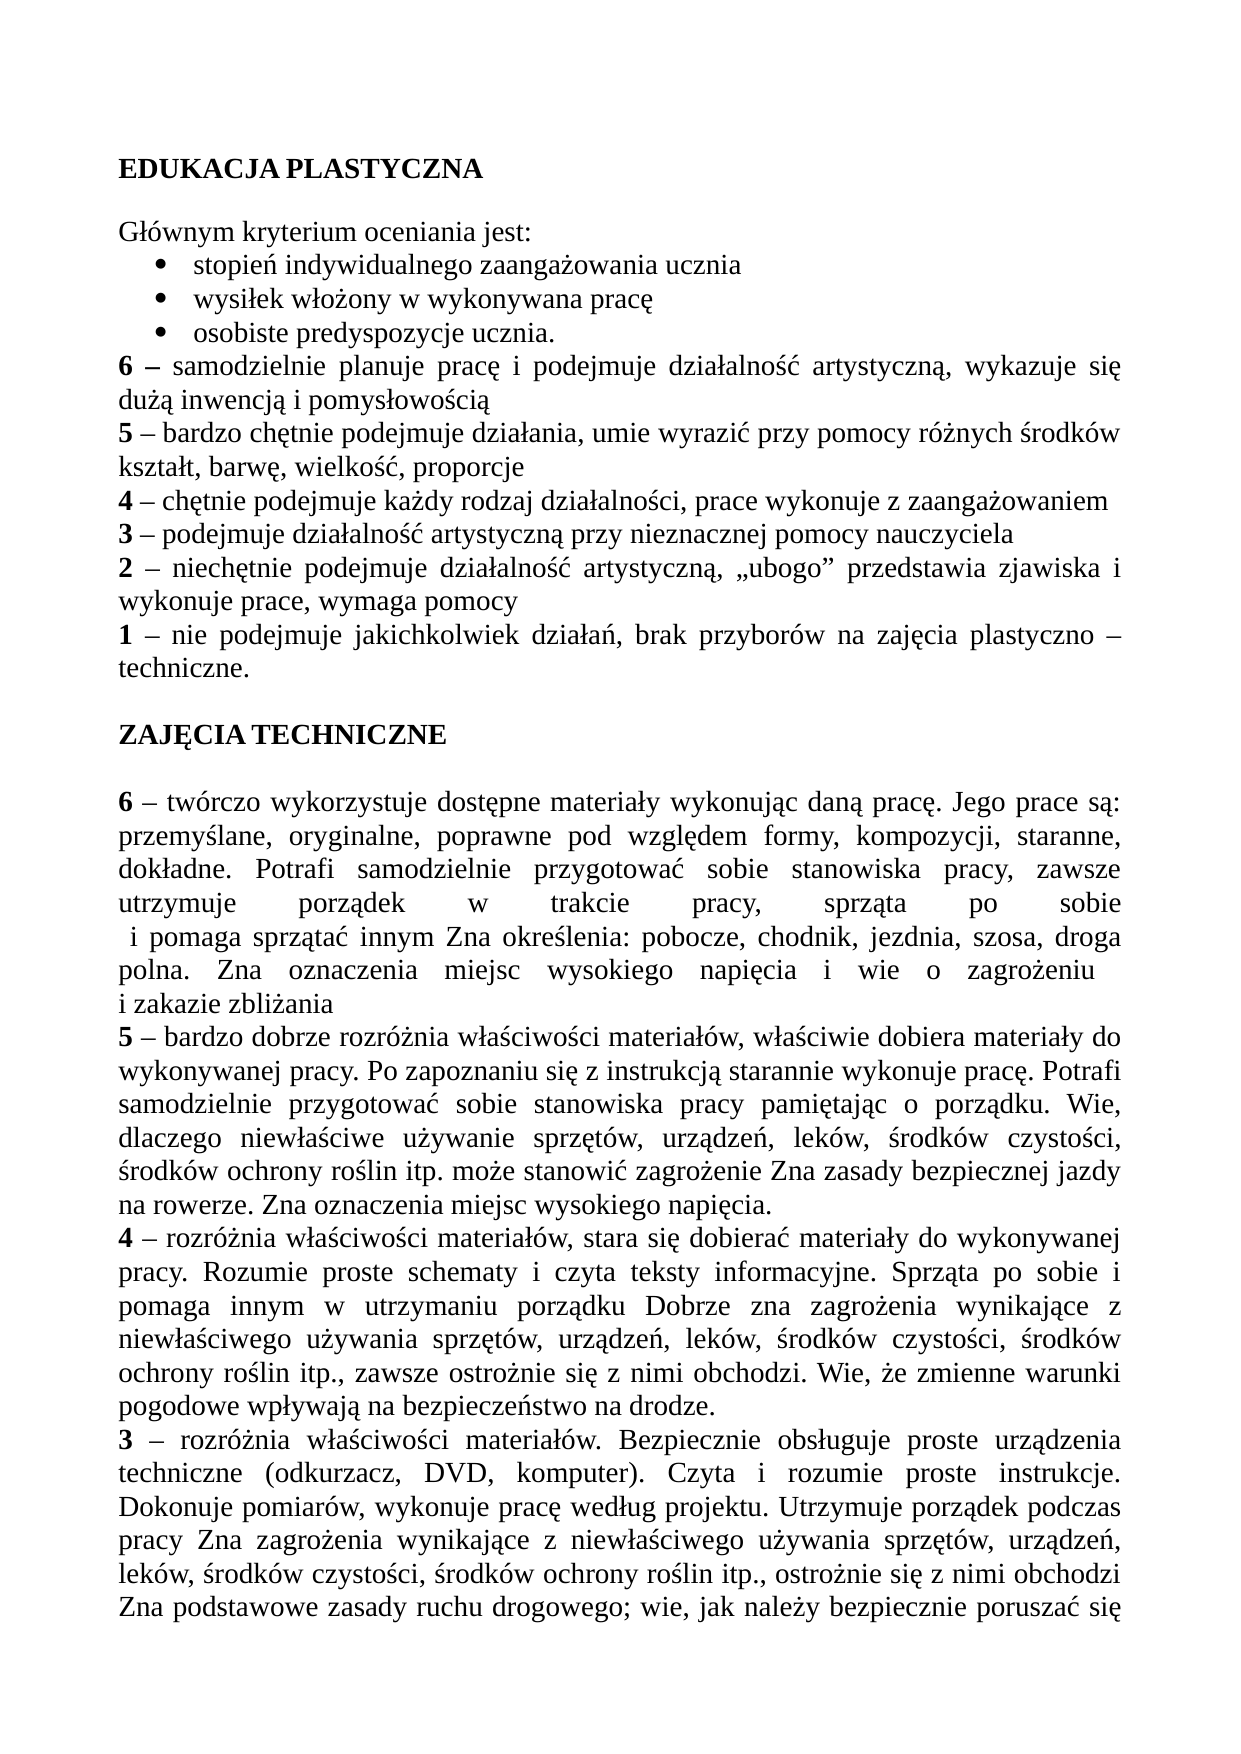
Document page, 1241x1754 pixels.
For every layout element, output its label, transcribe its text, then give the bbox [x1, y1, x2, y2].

subtitle EDUKACJA PLASTYCZNA [118, 152, 1122, 185]
text 4 – rozróżnia właściwości materiałów, stara się dobierać materiały do wykonywanej pracy. Rozumie proste schematy i czyta teksty informacyjne. Sprząta po sobie i pomaga innym w utrzymaniu porządku Dobrze zna zagrożenia wynikające z niewłaściwego używania sprzętów, urządzeń, leków, środków czystości, środków ochrony roślin itp., zawsze ostrożnie się z nimi obchodzi. Wie, że zmienne warunki pogodowe wpływają na bezpieczeństwo na drodze. [118, 1221, 1122, 1422]
text 5 – bardzo dobrze rozróżnia właściwości materiałów, właściwie dobiera materiały do wykonywanej pracy. Po zapoznaniu się z instrukcją starannie wykonuje pracę. Potrafi samodzielnie przygotować sobie stanowiska pracy pamiętając o porządku. Wie, dlaczego niewłaściwe używanie sprzętów, urządzeń, leków, środków czystości, środków ochrony roślin itp. może stanowić zagrożenie Zna zasady bezpiecznej jazdy na rowerze. Zna oznaczenia miejsc wysokiego napięcia. [118, 1019, 1122, 1221]
text 2 – niechętnie podejmuje działalność artystyczną, „ubogo” przedstawia zjawiska i wykonuje prace, wymaga pomocy [118, 550, 1122, 617]
text ZAJĘCIA TECHNICZNE [118, 717, 1122, 751]
list osobiste predyspozycje ucznia. [156, 315, 1122, 348]
text 1 – nie podejmuje jakichkolwiek działań, brak przyborów na zajęcia plastyczno – techniczne. [118, 617, 1122, 684]
list wysiłek włożony w wykonywana pracę [156, 281, 1122, 315]
text 5 – bardzo chętnie podejmuje działania, umie wyrazić przy pomocy różnych środków kształt, barwę, wielkość, proporcje [118, 416, 1122, 483]
text 3 – rozróżnia właściwości materiałów. Bezpiecznie obsługuje proste urządzenia techniczne (odkurzacz, DVD, komputer). Czyta i rozumie proste instrukcje. Dokonuje pomiarów, wykonuje pracę według projektu. Utrzymuje porządek podczas pracy Zna zagrożenia wynikające z niewłaściwego używania sprzętów, urządzeń, leków, środków czystości, środków ochrony roślin itp., ostrożnie się z nimi obchodzi Zna podstawowe zasady ruchu drogowego; wie, jak należy bezpiecznie poruszać się [118, 1422, 1122, 1623]
list stopień indywidualnego zaangażowania ucznia [156, 247, 1122, 281]
text 6 – twórczo wykorzystuje dostępne materiały wykonując daną pracę. Jego prace są: przemyślane, oryginalne, poprawne pod względem formy, kompozycji, staranne, dokładne. Potrafi samodzielnie przygotować sobie stanowiska pracy, zawsze utrzymuje porządek w trakcie pracy, sprząta po sobie i pomaga sprzątać innym Zna określenia: pobocze, chodnik, jezdnia, szosa, droga polna. Zna oznaczenia miejsc wysokiego napięcia i wie o zagrożeniu i zakazie zbliżania [118, 784, 1122, 1019]
text 3 – podejmuje działalność artystyczną przy nieznacznej pomocy nauczyciela [118, 516, 1122, 550]
text Głównym kryterium oceniania jest: [118, 214, 1122, 247]
text 6 – samodzielnie planuje pracę i podejmuje działalność artystyczną, wykazuje się dużą inwencją i pomysłowością [118, 348, 1122, 416]
text 4 – chętnie podejmuje każdy rodzaj działalności, prace wykonuje z zaangażowaniem [118, 483, 1122, 516]
